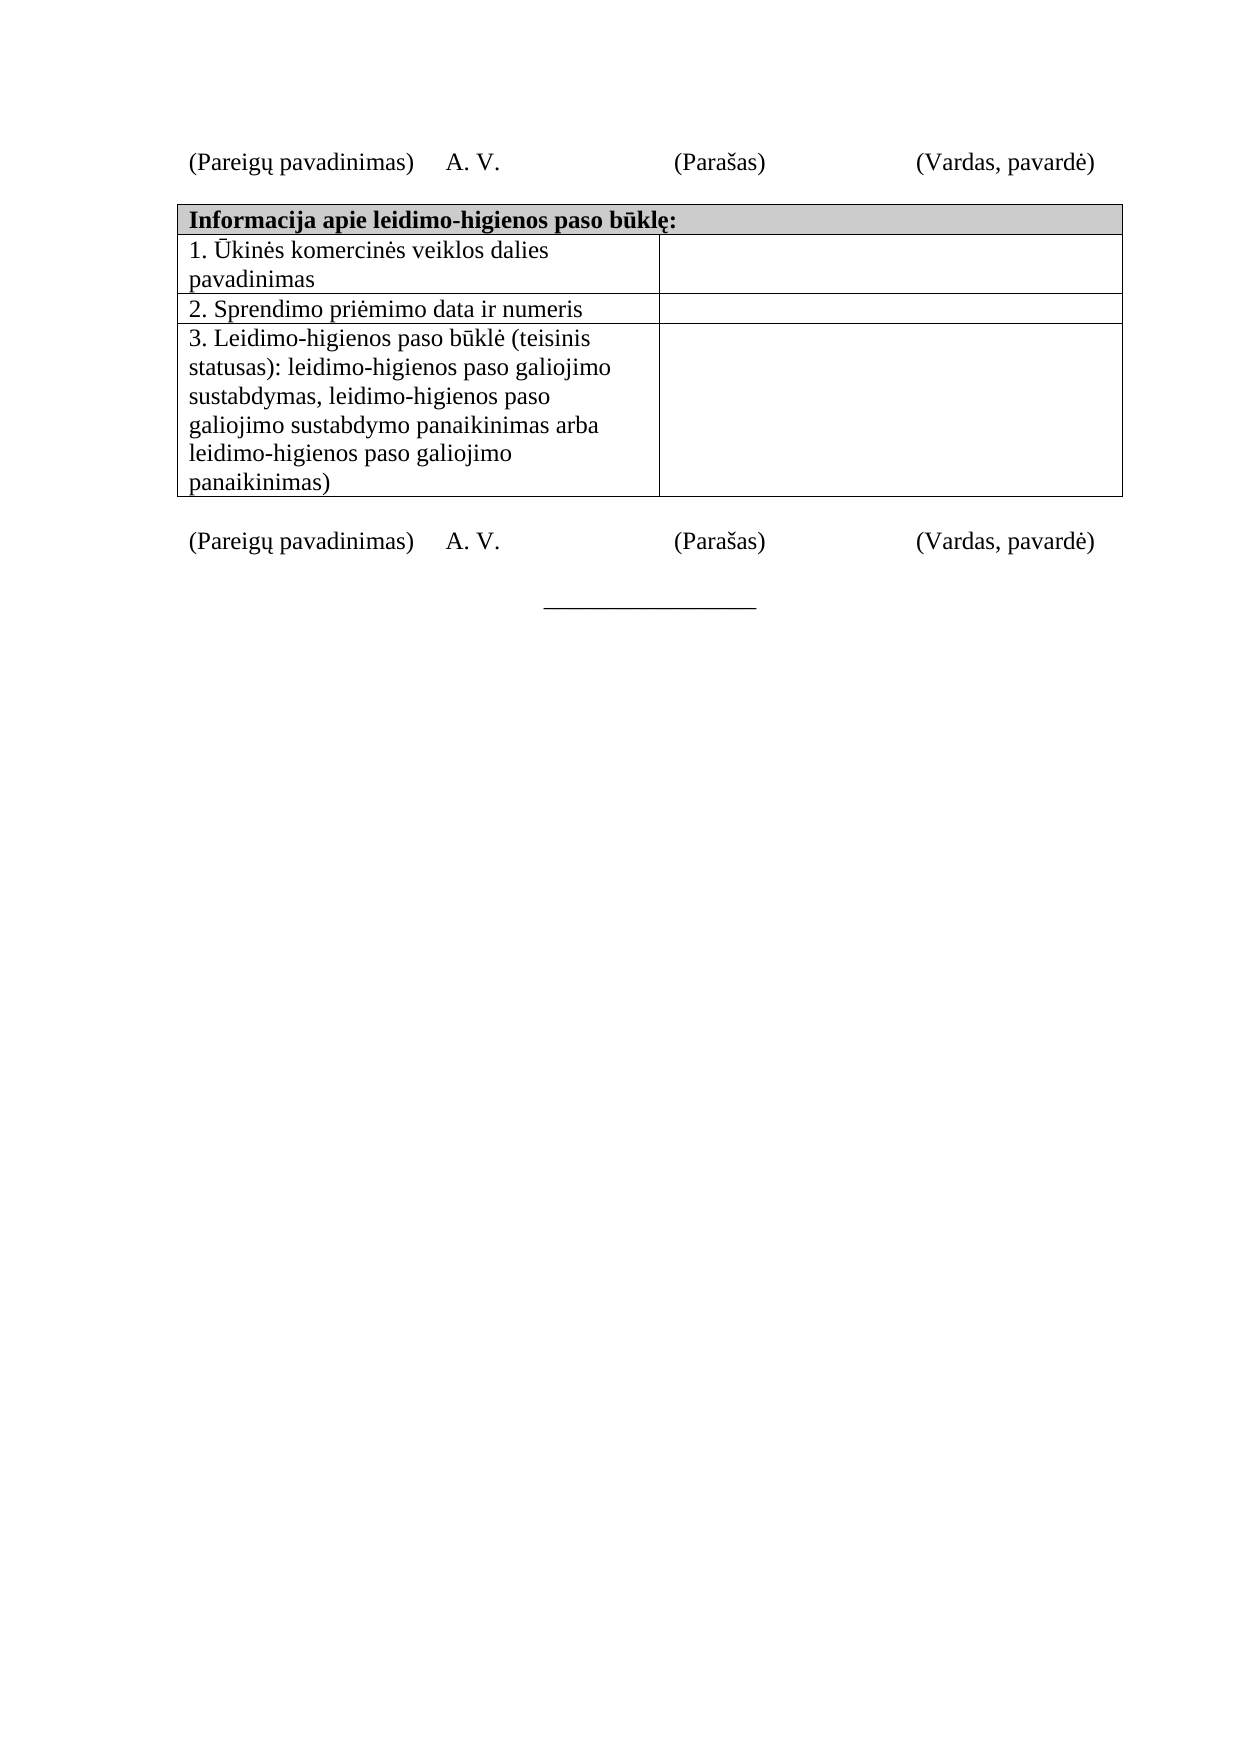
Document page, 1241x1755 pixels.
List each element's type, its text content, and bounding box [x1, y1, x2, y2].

table_cell [660, 235, 1122, 293]
table_header (Parašas) [551, 147, 888, 176]
table_header (Pareigų pavadinimas) A. V. [177, 526, 551, 554]
table_header (Vardas, pavardė) [889, 147, 1122, 176]
table_header Informacija apie leidimo-higienos paso būklę: [178, 205, 1122, 234]
table_cell [660, 294, 1122, 322]
table_cell 2. Sprendimo priėmimo data ir numeris [178, 294, 659, 322]
text _________________ [177, 583, 1122, 612]
table_cell [660, 324, 1122, 496]
table_cell 3. Leidimo-higienos paso būklė (teisinis statusas): leidimo-higienos paso galiojimo sustabdymas, leidimo-higienos paso galiojimo sustabdymo panaikinimas arba leidimo-higienos paso galiojimo panaikinimas) [178, 324, 659, 496]
table_header (Parašas) [551, 526, 888, 554]
table_cell 1. Ūkinės komercinės veiklos dalies pavadinimas [178, 235, 659, 293]
table_header (Pareigų pavadinimas) A. V. [177, 147, 551, 176]
table_header (Vardas, pavardė) [889, 526, 1122, 554]
